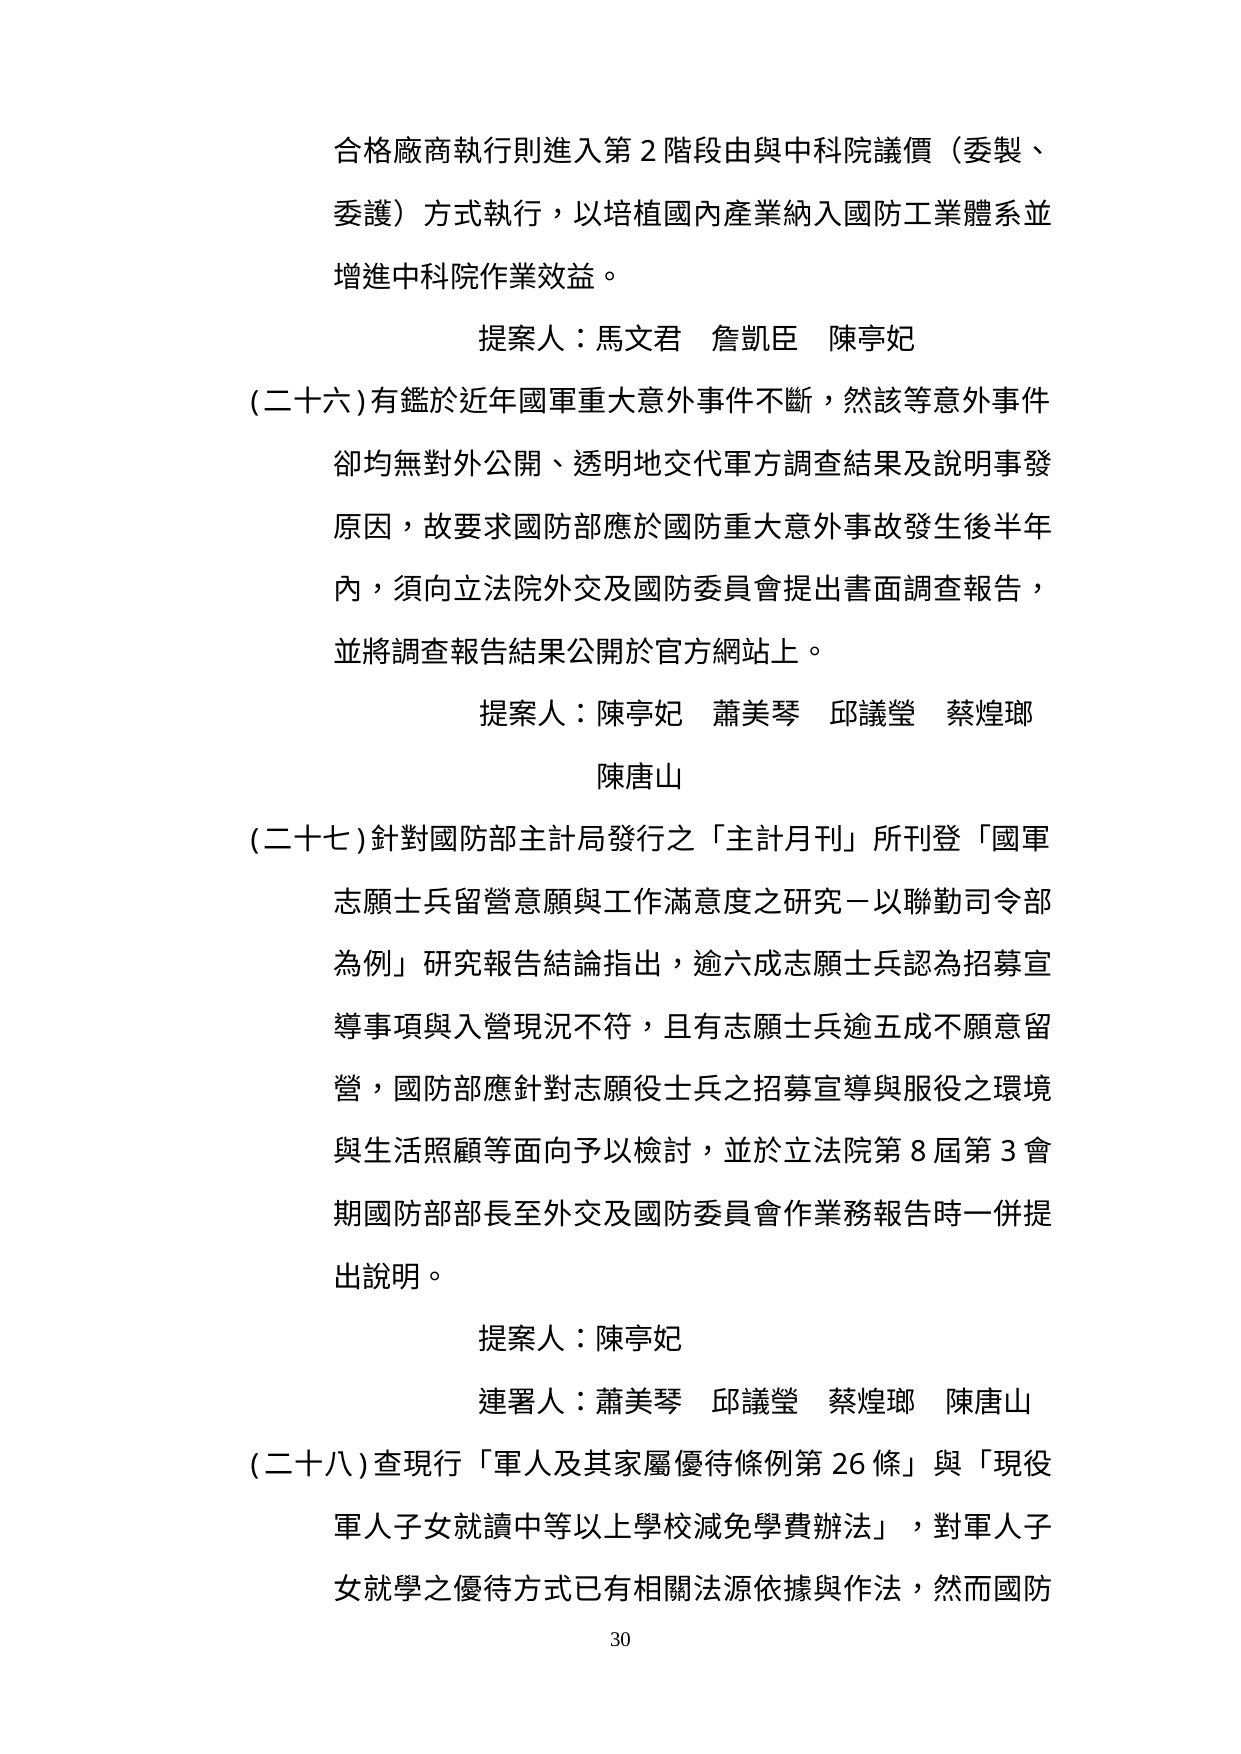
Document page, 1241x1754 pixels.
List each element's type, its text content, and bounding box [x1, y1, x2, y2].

text 合格廠商執行則進入第2階段由與中科院議價（委製、委護）方式執行，以培植國內產業納入國防工業體系並增進中科院作業效益。 [246, 108, 1053, 295]
text 提案人：陳亭妃 蕭美琴 邱議瑩 蔡煌瑯 [187, 670, 1053, 733]
text (二十六)有鑑於近年國軍重大意外事件不斷，然該等意外事件卻均無對外公開、透明地交代軍方調查結果及說明事發原因，故要求國防部應於國防重大意外事故發生後半年內，須向立法院外交及國防委員會提出書面調查報告，並將調查報告結果公開於官方網站上。 [246, 358, 1053, 670]
text 陳唐山 [187, 733, 1053, 795]
text 連署人：蕭美琴 邱議瑩 蔡煌瑯 陳唐山 [478, 1358, 1053, 1420]
text 提案人：陳亭妃 [478, 1295, 1053, 1358]
text (二十八)查現行「軍人及其家屬優待條例第26條」與「現役軍人子女就讀中等以上學校減免學費辦法」，對軍人子女就學之優待方式已有相關法源依據與作法，然而國防 [246, 1420, 1053, 1608]
text (二十七)針對國防部主計局發行之「主計月刊」所刊登「國軍志願士兵留營意願與工作滿意度之研究－以聯勤司令部為例」研究報告結論指出，逾六成志願士兵認為招募宣導事項與入營現況不符，且有志願士兵逾五成不願意留營，國防部應針對志願役士兵之招募宣導與服役之環境與生活照顧等面向予以檢討，並於立法院第8屆第3會期國防部部長至外交及國防委員會作業務報告時一併提出說明。 [246, 795, 1053, 1295]
text 提案人：馬文君 詹凱臣 陳亭妃 [478, 295, 1053, 358]
